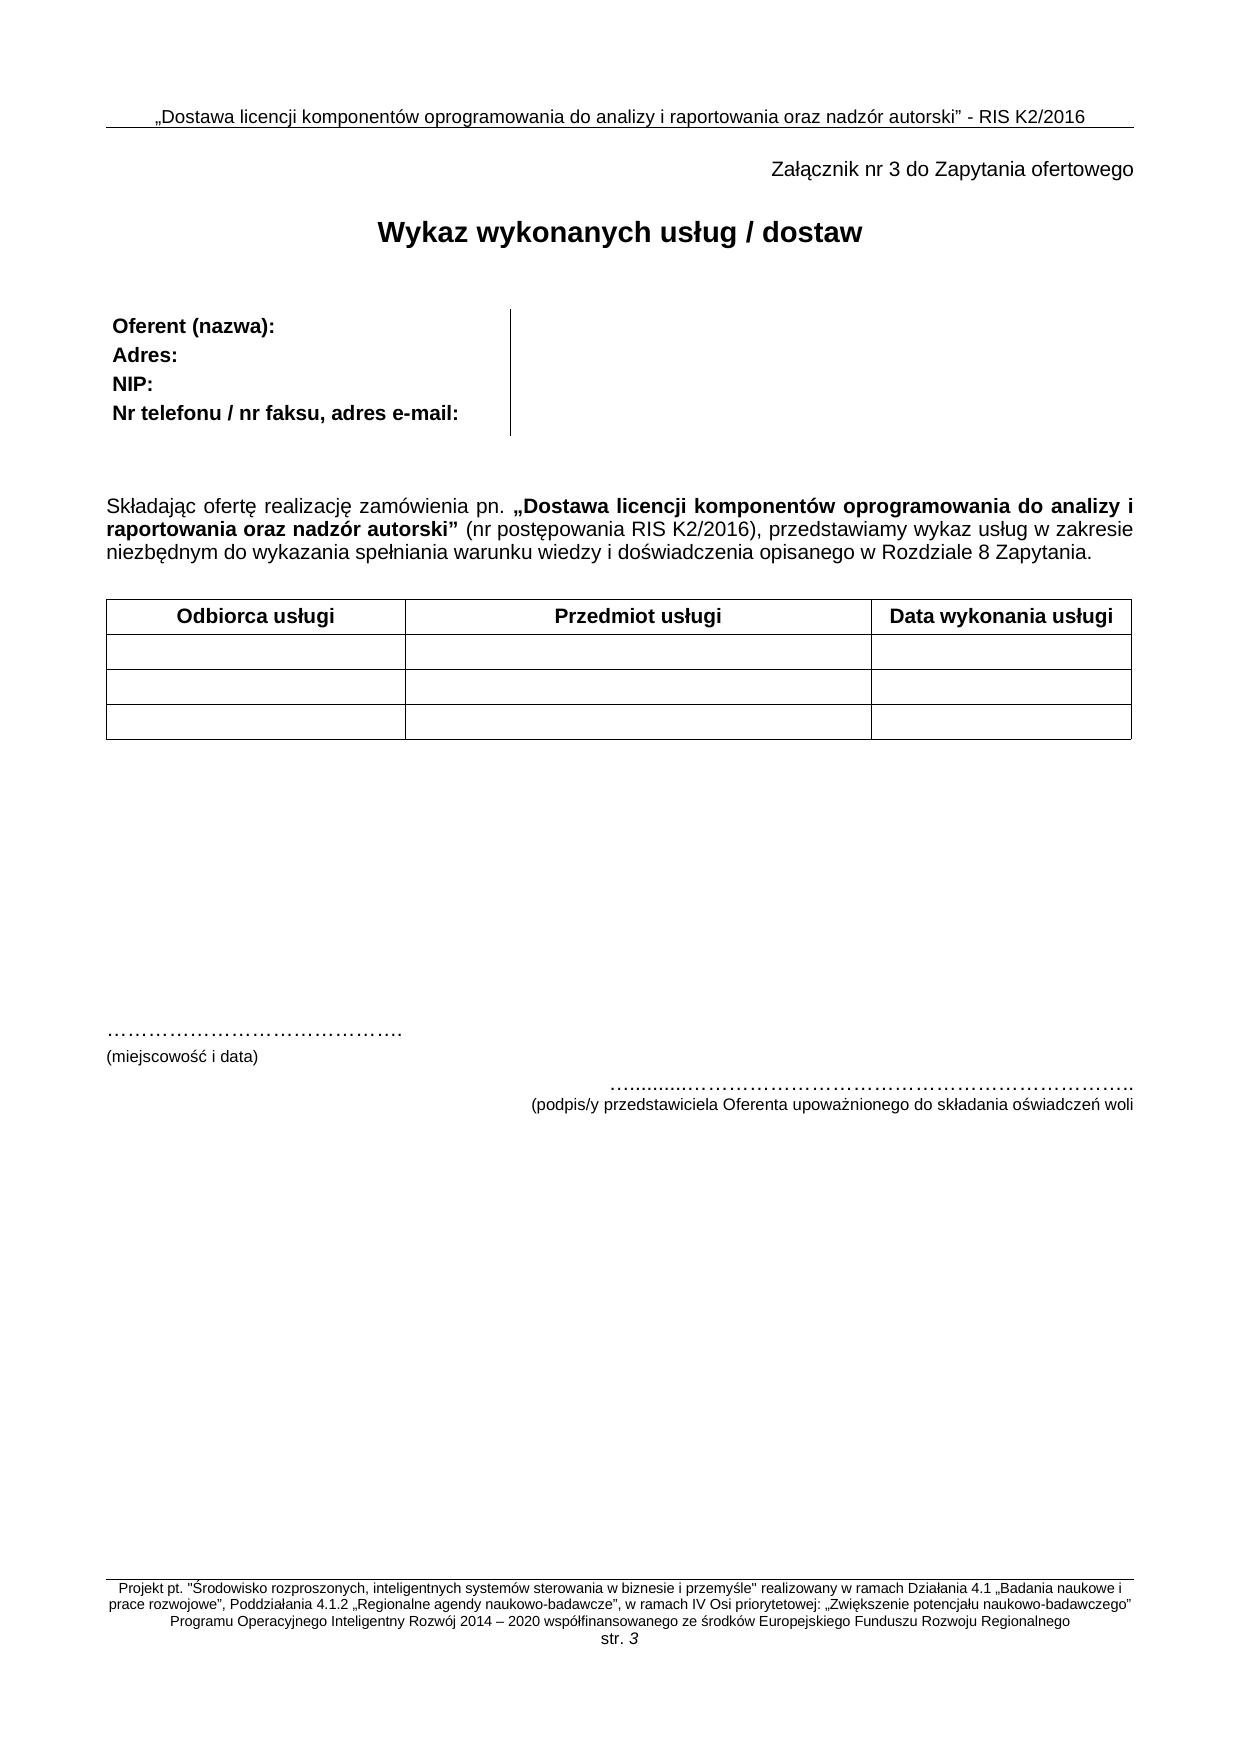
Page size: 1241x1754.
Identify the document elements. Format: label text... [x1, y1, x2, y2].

table_header Odbiorca usługi [107, 600, 405, 634]
table_cell [872, 635, 1131, 669]
text …..........……………………………………………………….. [106, 1072, 1134, 1095]
table_header [511, 309, 1134, 436]
text Wykaz wykonanych usług / dostaw [106, 216, 1134, 249]
table_cell [406, 705, 871, 739]
text (miejscowość i data) [106, 1047, 1134, 1066]
table_cell [107, 705, 405, 739]
table_cell [872, 705, 1131, 739]
text (podpis/y przedstawiciela Oferenta upoważnionego do składania oświadczeń woli [106, 1095, 1134, 1114]
table_header Data wykonania usługi [872, 600, 1131, 634]
text Załącznik nr 3 do Zapytania ofertowego [106, 158, 1134, 181]
table_cell [406, 670, 871, 704]
table_cell [872, 670, 1131, 704]
table_cell [107, 670, 405, 704]
table_cell [107, 635, 405, 669]
table_header Oferent (nazwa): Adres: NIP: Nr telefonu / nr faksu, adres e-mail: [106, 309, 510, 436]
text Składając ofertę realizację zamówienia pn. „Dostawa licencji komponentów oprogramowania do analizy i raportowania oraz nadzór autorski” (nr postępowania RIS K2/2016), przedstawiamy wykaz usług w zakresie niezbędnym do wykazania spełniania warunku wiedzy i doświadczenia opisanego w Rozdziale 8 Zapytania. [106, 494, 1134, 564]
table_header Przedmiot usługi [406, 600, 871, 634]
text ……………………………………. [106, 1018, 1134, 1041]
table_cell [406, 635, 871, 669]
